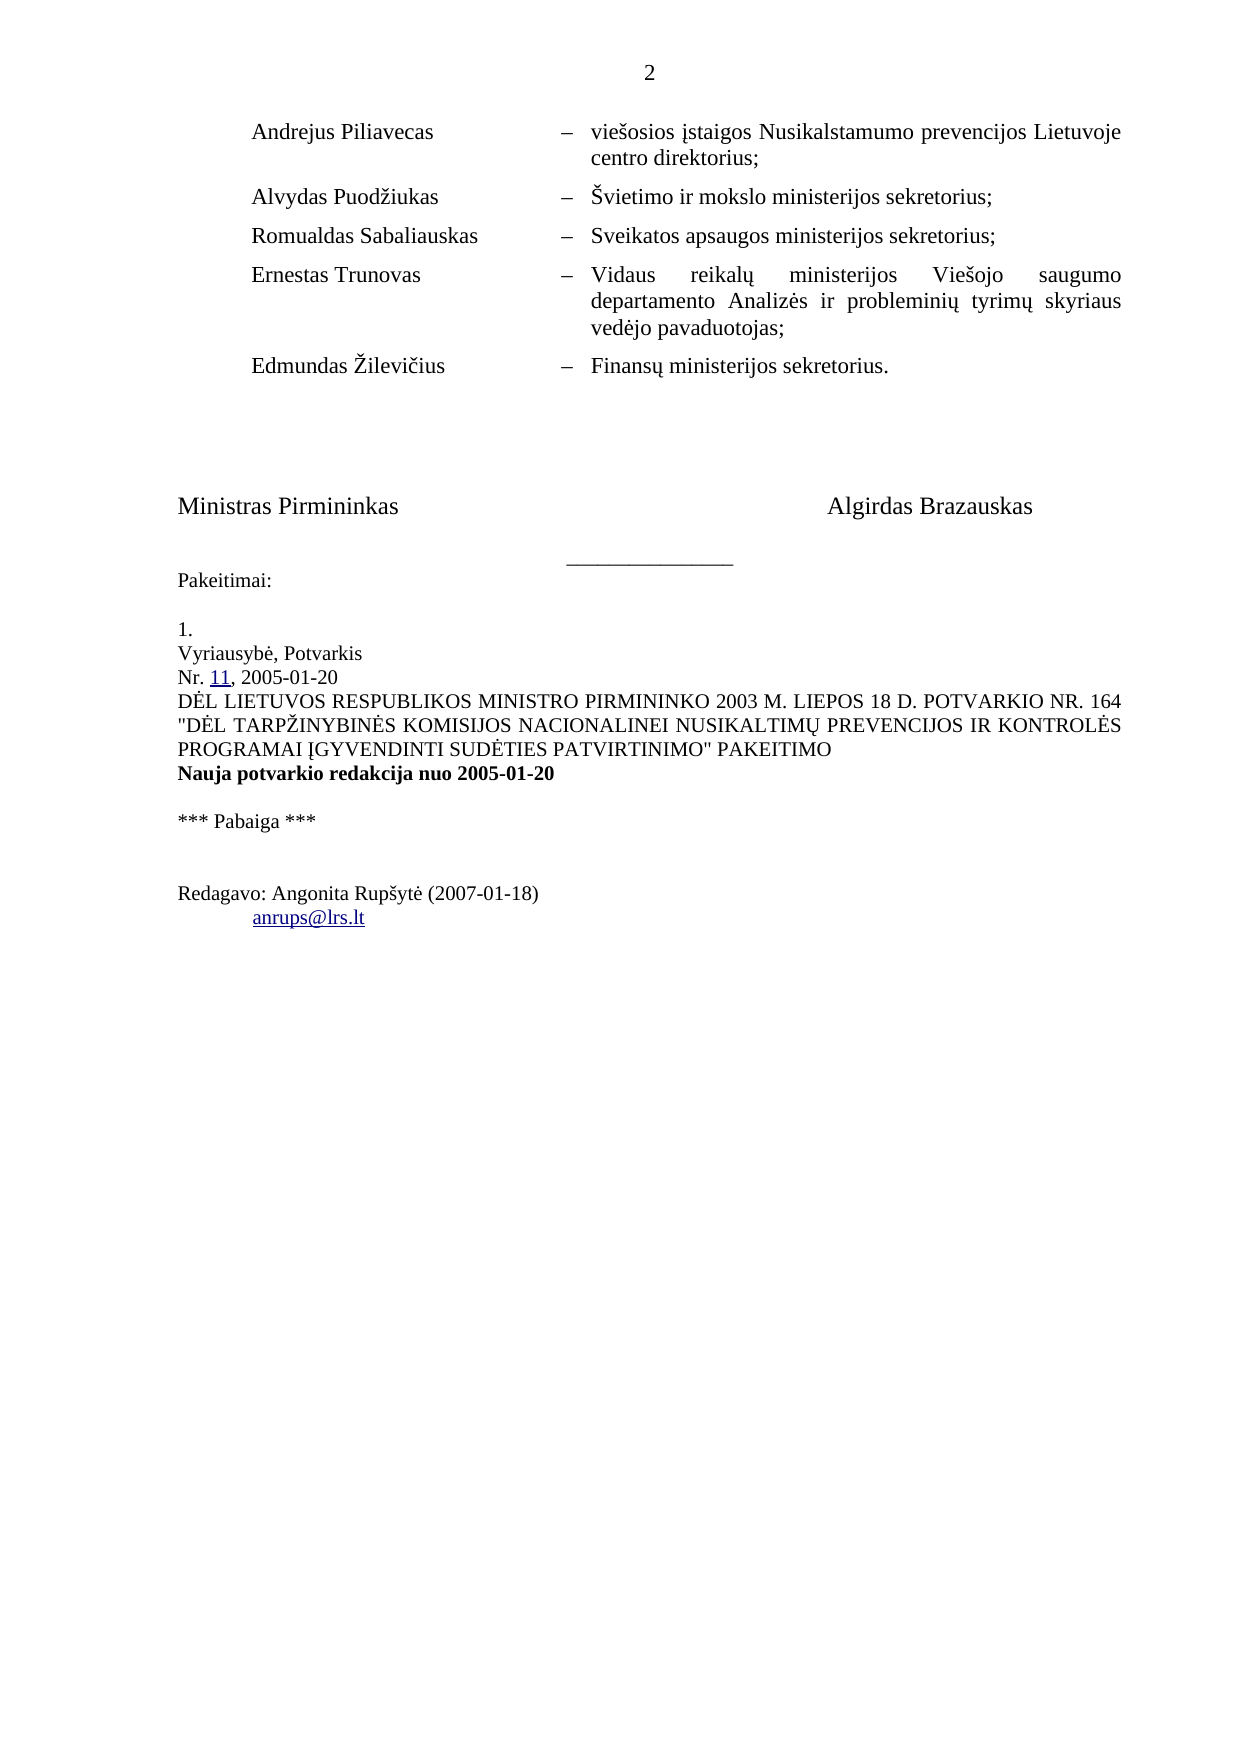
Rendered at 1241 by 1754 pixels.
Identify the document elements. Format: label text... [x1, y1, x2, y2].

text Romualdas Sabaliauskas – Sveikatos apsaugos ministerijos sekretorius; [251, 222, 1122, 248]
text Edmundas Žilevičius – Finansų ministerijos sekretorius. [251, 353, 1122, 379]
text Pakeitimai: [177, 568, 1122, 592]
text *** Pabaiga *** [177, 809, 1122, 833]
text 1. [177, 616, 1122, 641]
text Redagavo: Angonita Rupšytė (2007-01-18) [177, 881, 1122, 905]
text DĖL LIETUVOS RESPUBLIKOS MINISTRO PIRMININKO 2003 M. LIEPOS 18 D. POTVARKIO NR. 164 "DĖL TARPŽINYBINĖS KOMISIJOS NACIONALINEI NUSIKALTIMŲ PREVENCIJOS IR KONTROLĖS PROGRAMAI ĮGYVENDINTI SUDĖTIES PATVIRTINIMO" PAKEITIMO [177, 689, 1122, 761]
text anrups@lrs.lt [177, 905, 1122, 929]
text Andrejus Piliavecas – viešosios įstaigos Nusikalstamumo prevencijos Lietuvoje centro direktorius; [251, 118, 1122, 171]
text Ernestas Trunovas – Vidaus reikalų ministerijos Viešojo saugumo departamento Analizės ir probleminių tyrimų skyriaus vedėjo pavaduotojas; [251, 261, 1122, 340]
text ________________ [177, 544, 1122, 568]
text Ministras Pirmininkas Algirdas Brazauskas [177, 491, 1122, 520]
text Nauja potvarkio redakcija nuo 2005-01-20 [177, 761, 1122, 785]
text Alvydas Puodžiukas – Švietimo ir mokslo ministerijos sekretorius; [251, 183, 1122, 210]
text Nr. 11, 2005-01-20 [177, 664, 1122, 689]
text Vyriausybė, Potvarkis [177, 641, 1122, 664]
